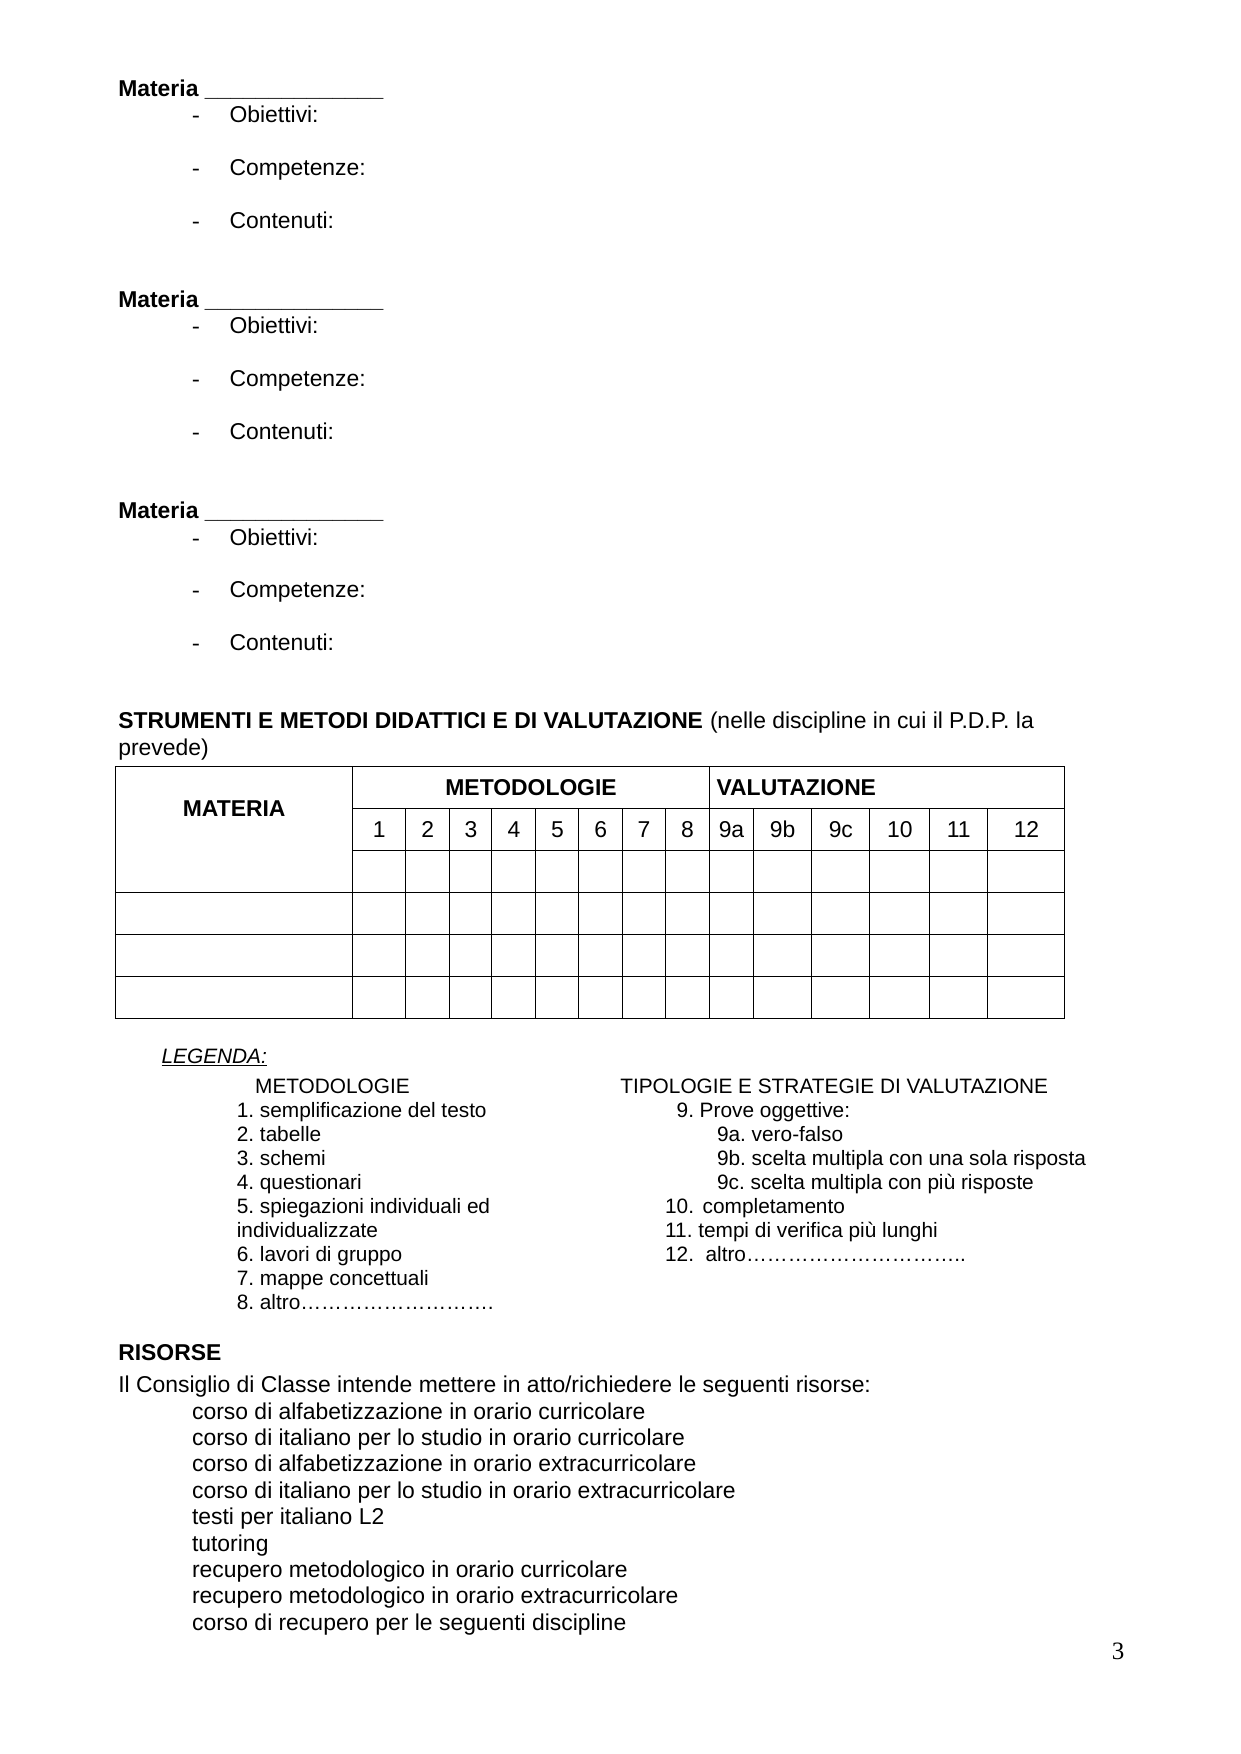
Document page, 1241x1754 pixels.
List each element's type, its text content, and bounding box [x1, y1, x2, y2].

table_cell [450, 851, 491, 892]
list Competenze: [192, 576, 1122, 603]
table_cell [870, 977, 929, 1018]
table_cell [579, 977, 622, 1018]
table_cell [406, 893, 449, 934]
table_cell [406, 977, 449, 1018]
table_cell 7 [623, 809, 665, 850]
table_cell [710, 977, 753, 1018]
table_cell [116, 893, 352, 934]
table_cell 8 [666, 809, 709, 850]
table_cell 1 [353, 809, 405, 850]
table_cell [450, 893, 491, 934]
text corso di alfabetizzazione in orario curricolare [118, 1398, 1122, 1424]
table_cell [353, 935, 405, 976]
table_cell 9b [754, 809, 811, 850]
table_cell [579, 851, 622, 892]
table_cell [353, 893, 405, 934]
table_cell [406, 935, 449, 976]
table_cell [579, 935, 622, 976]
table_cell [870, 893, 929, 934]
text Il Consiglio di Classe intende mettere in atto/richiedere le seguenti risorse: [118, 1371, 1122, 1398]
table_cell 3 [450, 809, 491, 850]
table_header METODOLOGIE 1. semplificazione del testo 2. tabelle 3. schemi 4. questionari 5. spiegazioni individuali ed individualizzate 6. lavori di gruppo 7. mappe concettuali 8. altro………………………. [118, 1074, 546, 1314]
text corso di recupero per le seguenti discipline [118, 1608, 1122, 1635]
subtitle LEGENDA: [156, 1044, 1122, 1068]
list Obiettivi: [192, 312, 1122, 339]
table_cell [812, 893, 869, 934]
table_cell [988, 851, 1064, 892]
table_cell [492, 977, 535, 1018]
table_cell 9c [812, 809, 869, 850]
table_cell [536, 977, 578, 1018]
table_cell [353, 851, 405, 892]
table_cell [930, 851, 987, 892]
subtitle STRUMENTI E METODI DIDATTICI E DI VALUTAZIONE (nelle discipline in cui il P.D.P. la prevede) [118, 707, 1122, 760]
table_cell [536, 893, 578, 934]
table_cell [666, 977, 709, 1018]
table_cell 6 [579, 809, 622, 850]
list Competenze: [192, 365, 1122, 392]
table_cell [930, 893, 987, 934]
list Contenuti: [192, 418, 1122, 444]
subtitle RISORSE [118, 1339, 1122, 1365]
table_cell 4 [492, 809, 535, 850]
table_cell [353, 977, 405, 1018]
table_cell [492, 893, 535, 934]
table_cell [536, 851, 578, 892]
table_cell [710, 893, 753, 934]
table_cell [492, 935, 535, 976]
text corso di alfabetizzazione in orario extracurricolare [118, 1450, 1122, 1477]
table_cell [450, 935, 491, 976]
table_cell 10 [870, 809, 929, 850]
table_cell [870, 851, 929, 892]
table_cell [988, 977, 1064, 1018]
table_cell [623, 851, 665, 892]
table_cell [812, 935, 869, 976]
table_cell [536, 935, 578, 976]
table_cell 5 [536, 809, 578, 850]
text corso di italiano per lo studio in orario extracurricolare [118, 1477, 1122, 1503]
text corso di italiano per lo studio in orario curricolare [118, 1424, 1122, 1450]
text tutoring [118, 1529, 1122, 1556]
table_cell [870, 935, 929, 976]
table_cell [988, 893, 1064, 934]
table_cell [754, 851, 811, 892]
table_cell [666, 893, 709, 934]
table_cell 2 [406, 809, 449, 850]
table_header VALUTAZIONE [710, 767, 1064, 808]
table_cell [812, 851, 869, 892]
table_header MATERIA [116, 767, 352, 850]
table_cell [116, 850, 352, 892]
list Competenze: [192, 154, 1122, 181]
text recupero metodologico in orario curricolare [118, 1556, 1122, 1582]
table_header METODOLOGIE [353, 767, 709, 808]
text Materia ______________ [118, 75, 1122, 101]
table_cell [116, 935, 352, 976]
table_cell 11 [930, 809, 987, 850]
text testi per italiano L2 [118, 1503, 1122, 1529]
table_cell [623, 893, 665, 934]
list Contenuti: [192, 629, 1122, 656]
text Materia ______________ [118, 497, 1122, 524]
table_cell 12 [988, 809, 1064, 850]
table_cell [988, 935, 1064, 976]
table_cell [754, 977, 811, 1018]
table_cell [116, 977, 352, 1018]
table_cell [623, 935, 665, 976]
table_cell [930, 977, 987, 1018]
table_cell [710, 935, 753, 976]
table_cell 9a [710, 809, 753, 850]
table_cell [492, 851, 535, 892]
table_cell [666, 851, 709, 892]
table_header TIPOLOGIE E STRATEGIE DI VALUTAZIONE 9. Prove oggettive: 9a. vero-falso 9b. scelta multipla con una sola risposta 9c. scelta multipla con più risposte completamento 11. tempi di verifica più lunghi 12. altro………………………….. [546, 1074, 1122, 1314]
table_cell [754, 935, 811, 976]
list Obiettivi: [192, 524, 1122, 550]
table_cell [710, 851, 753, 892]
list Contenuti: [192, 207, 1122, 233]
table_cell [406, 851, 449, 892]
table_cell [666, 935, 709, 976]
text Materia ______________ [118, 286, 1122, 312]
table_cell [812, 977, 869, 1018]
table_cell [579, 893, 622, 934]
table_cell [623, 977, 665, 1018]
table_cell [754, 893, 811, 934]
table_cell [450, 977, 491, 1018]
list Obiettivi: [192, 101, 1122, 128]
table_cell [930, 935, 987, 976]
text recupero metodologico in orario extracurricolare [118, 1582, 1122, 1608]
